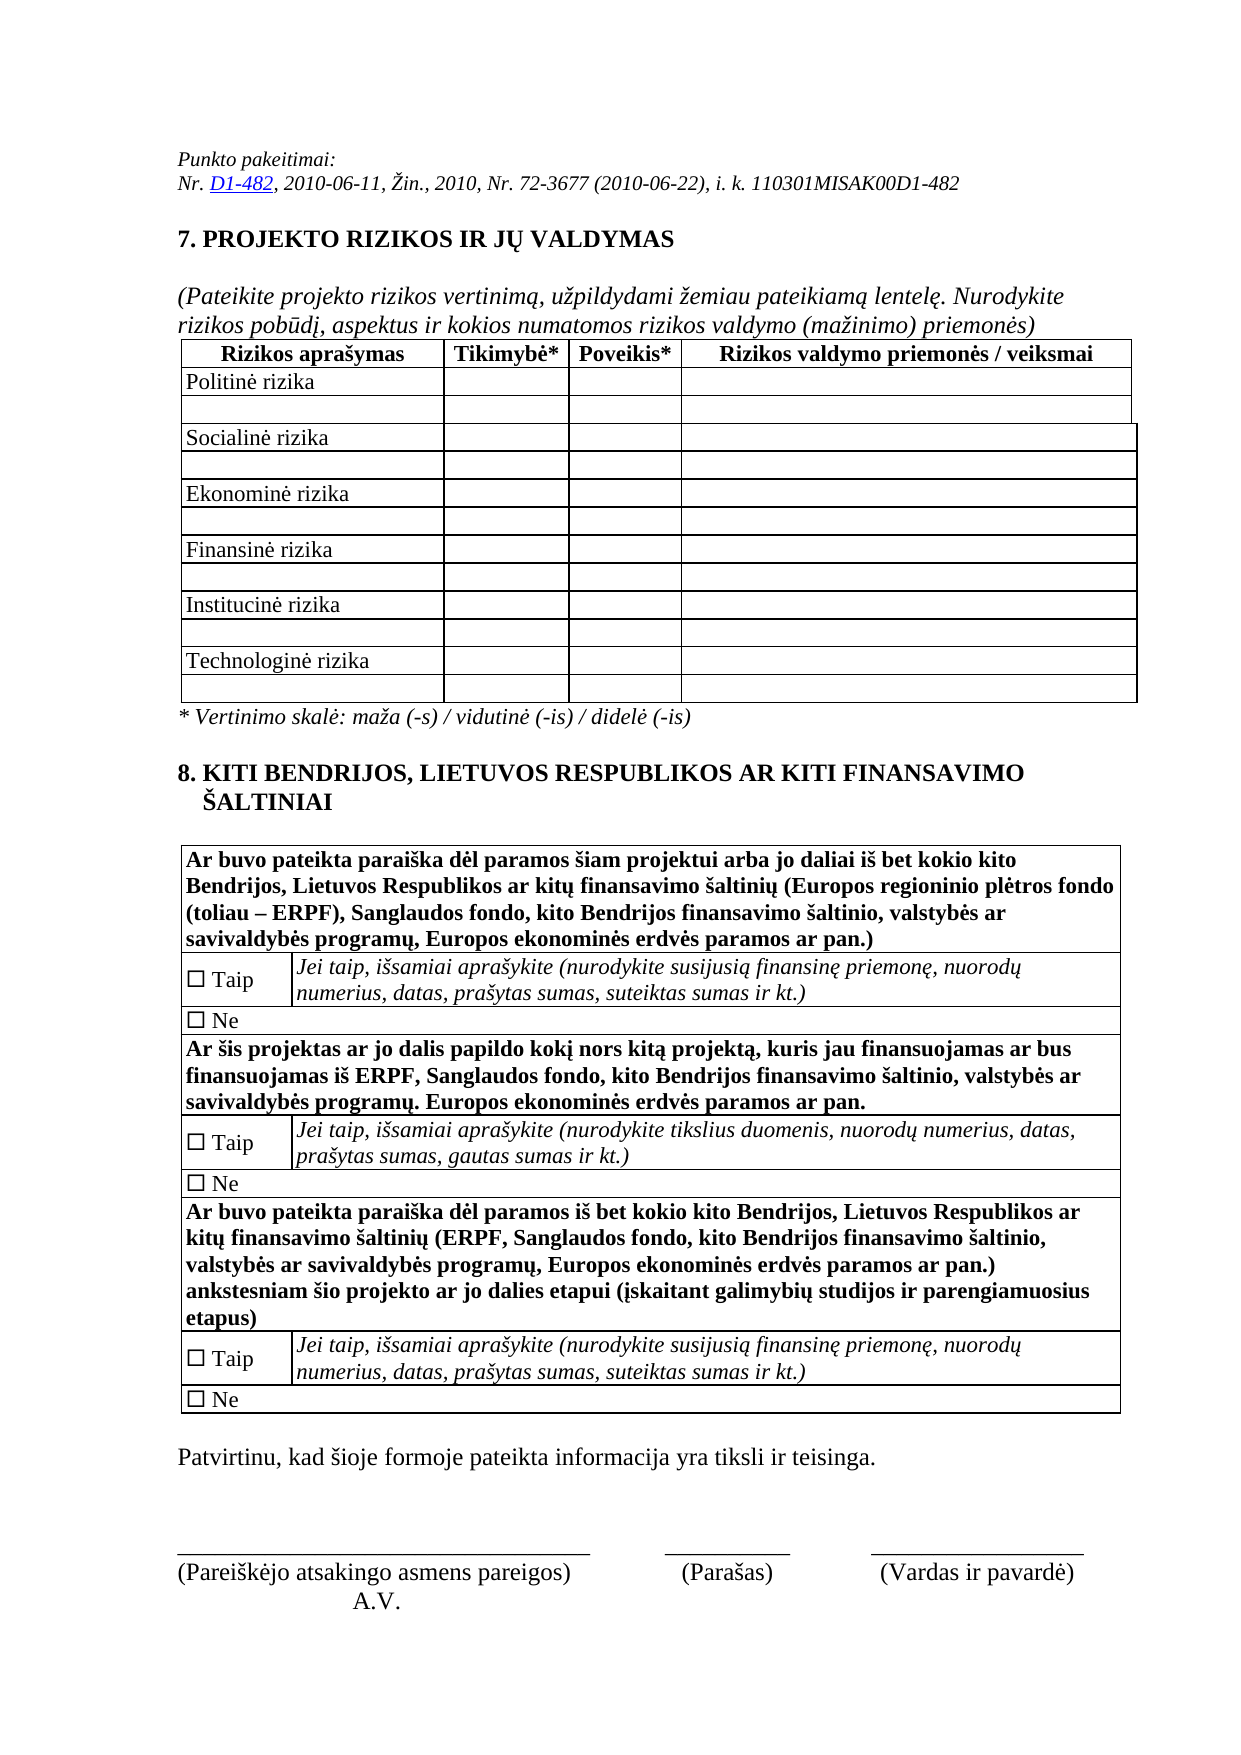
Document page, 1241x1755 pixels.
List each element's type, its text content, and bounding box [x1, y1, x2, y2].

table_cell [682, 368, 1131, 394]
table_cell [182, 508, 443, 534]
table_header Ar buvo pateikta paraiška dėl paramos šiam projektui arba jo daliai iš bet kokio kito Bendrijos, Lietuvos Respublikos ar kitų finansavimo šaltinių (Europos regioninio plėtros fondo (toliau – ERPF), Sanglaudos fondo, kito Bendrijos finansavimo šaltinio, valstybės ar savivaldybės programų, Europos ekonominės erdvės paramos ar pan.) [182, 846, 1120, 952]
table_cell [445, 675, 568, 702]
table_cell [445, 508, 568, 534]
table_cell [] Taip [182, 1332, 291, 1384]
table_cell Jei taip, išsamiai aprašykite (nurodykite susijusią finansinę priemonę, nuorodų numerius, datas, prašytas sumas, suteiktas sumas ir kt.) [293, 953, 1120, 1006]
table_cell [182, 620, 443, 646]
table_cell [682, 508, 1136, 534]
table_cell [570, 368, 681, 394]
text * Vertinimo skalė: maža (-s) / vidutinė (-is) / didelė (-is) [177, 703, 1122, 729]
table_cell [682, 424, 1136, 450]
table_cell [1132, 395, 1137, 422]
table_cell Finansinė rizika [182, 536, 443, 562]
table_cell [682, 620, 1136, 646]
text 8. KITI BENDRIJOS, LIETUVOS RESPUBLIKOS AR KITI FINANSAVIMO ŠALTINIAI [177, 758, 1122, 816]
table_cell Ekonominė rizika [182, 480, 443, 506]
table_cell Politinė rizika [182, 368, 443, 394]
table_cell [570, 675, 681, 702]
table_header Rizikos aprašymas [182, 340, 443, 367]
table_cell [] Ne [182, 1386, 1120, 1412]
table_cell [445, 536, 568, 562]
table_cell Jei taip, išsamiai aprašykite (nurodykite susijusią finansinę priemonę, nuorodų numerius, datas, prašytas sumas, suteiktas sumas ir kt.) [293, 1332, 1120, 1384]
text (Pateikite projekto rizikos vertinimą, užpildydami žemiau pateikiamą lentelę. Nurodykite rizikos pobūdį, aspektus ir kokios numatomos rizikos valdymo (mažinimo) priemonės) [177, 281, 1122, 339]
table_cell Institucinė rizika [182, 592, 443, 618]
table_cell [182, 396, 443, 422]
table_cell [] Ne [182, 1170, 1120, 1197]
table_cell [682, 396, 1131, 422]
table_cell [445, 424, 568, 450]
table_cell [682, 452, 1136, 478]
table_cell [570, 396, 681, 422]
table_cell [682, 564, 1136, 590]
table_cell [570, 536, 681, 562]
table_cell [445, 480, 568, 506]
text Patvirtinu, kad šioje formoje pateikta informacija yra tiksli ir teisinga. [177, 1442, 1122, 1471]
table_cell [570, 564, 681, 590]
table_cell [445, 564, 568, 590]
table_cell [682, 536, 1136, 562]
table_cell Ar šis projektas ar jo dalis papildo kokį nors kitą projektą, kuris jau finansuojamas ar bus finansuojamas iš ERPF, Sanglaudos fondo, kito Bendrijos finansavimo šaltinio, valstybės ar savivaldybės programų. Europos ekonominės erdvės paramos ar pan. [182, 1035, 1120, 1114]
table_header Poveikis* [570, 340, 681, 367]
table_header Rizikos valdymo priemonės / veiksmai [682, 340, 1131, 367]
table_cell [445, 452, 568, 478]
table_cell [682, 592, 1136, 618]
table_cell Jei taip, išsamiai aprašykite (nurodykite tikslius duomenis, nuorodų numerius, datas, prašytas sumas, gautas sumas ir kt.) [293, 1116, 1120, 1169]
table_cell [682, 675, 1136, 702]
table_cell [445, 620, 568, 646]
table_cell [445, 592, 568, 618]
table_header Tikimybė* [445, 340, 568, 367]
table_cell [] Ne [182, 1007, 1120, 1034]
text _________________________________ __________ _________________ [177, 1529, 1122, 1557]
table_cell [570, 480, 681, 506]
table_cell Technologinė rizika [182, 647, 443, 674]
table_cell [182, 675, 443, 702]
table_cell [570, 424, 681, 450]
table_header [1132, 339, 1137, 367]
table_cell [445, 368, 568, 394]
table_cell Ar buvo pateikta paraiška dėl paramos iš bet kokio kito Bendrijos, Lietuvos Respublikos ar kitų finansavimo šaltinių (ERPF, Sanglaudos fondo, kito Bendrijos finansavimo šaltinio, valstybės ar savivaldybės programų, Europos ekonominės erdvės paramos ar pan.) ankstesniam šio projekto ar jo dalies etapui (įskaitant galimybių studijos ir parengiamuosius etapus) [182, 1198, 1120, 1330]
table_cell [445, 647, 568, 674]
table_cell [445, 396, 568, 422]
table_cell Socialinė rizika [182, 424, 443, 450]
text 7. PROJEKTO RIZIKOS IR JŲ VALDYMAS [177, 224, 1122, 252]
text Punkto pakeitimai: [177, 147, 1122, 171]
table_cell [570, 508, 681, 534]
table_cell [682, 647, 1136, 674]
table_cell [682, 480, 1136, 506]
table_cell [570, 592, 681, 618]
table_cell [570, 647, 681, 674]
table_cell [] Taip [182, 953, 291, 1006]
table_cell [182, 452, 443, 478]
table_cell [1132, 367, 1137, 394]
table_cell [182, 564, 443, 590]
table_cell [] Taip [182, 1116, 291, 1169]
table_cell [570, 620, 681, 646]
text Nr. D1-482, 2010-06-11, Žin., 2010, Nr. 72-3677 (2010-06-22), i. k. 110301MISAK00D1-482 [177, 171, 1122, 195]
text (Pareiškėjo atsakingo asmens pareigos) (Parašas) (Vardas ir pavardė) [177, 1557, 1122, 1586]
text A.V. [352, 1586, 1122, 1615]
table_cell [570, 452, 681, 478]
